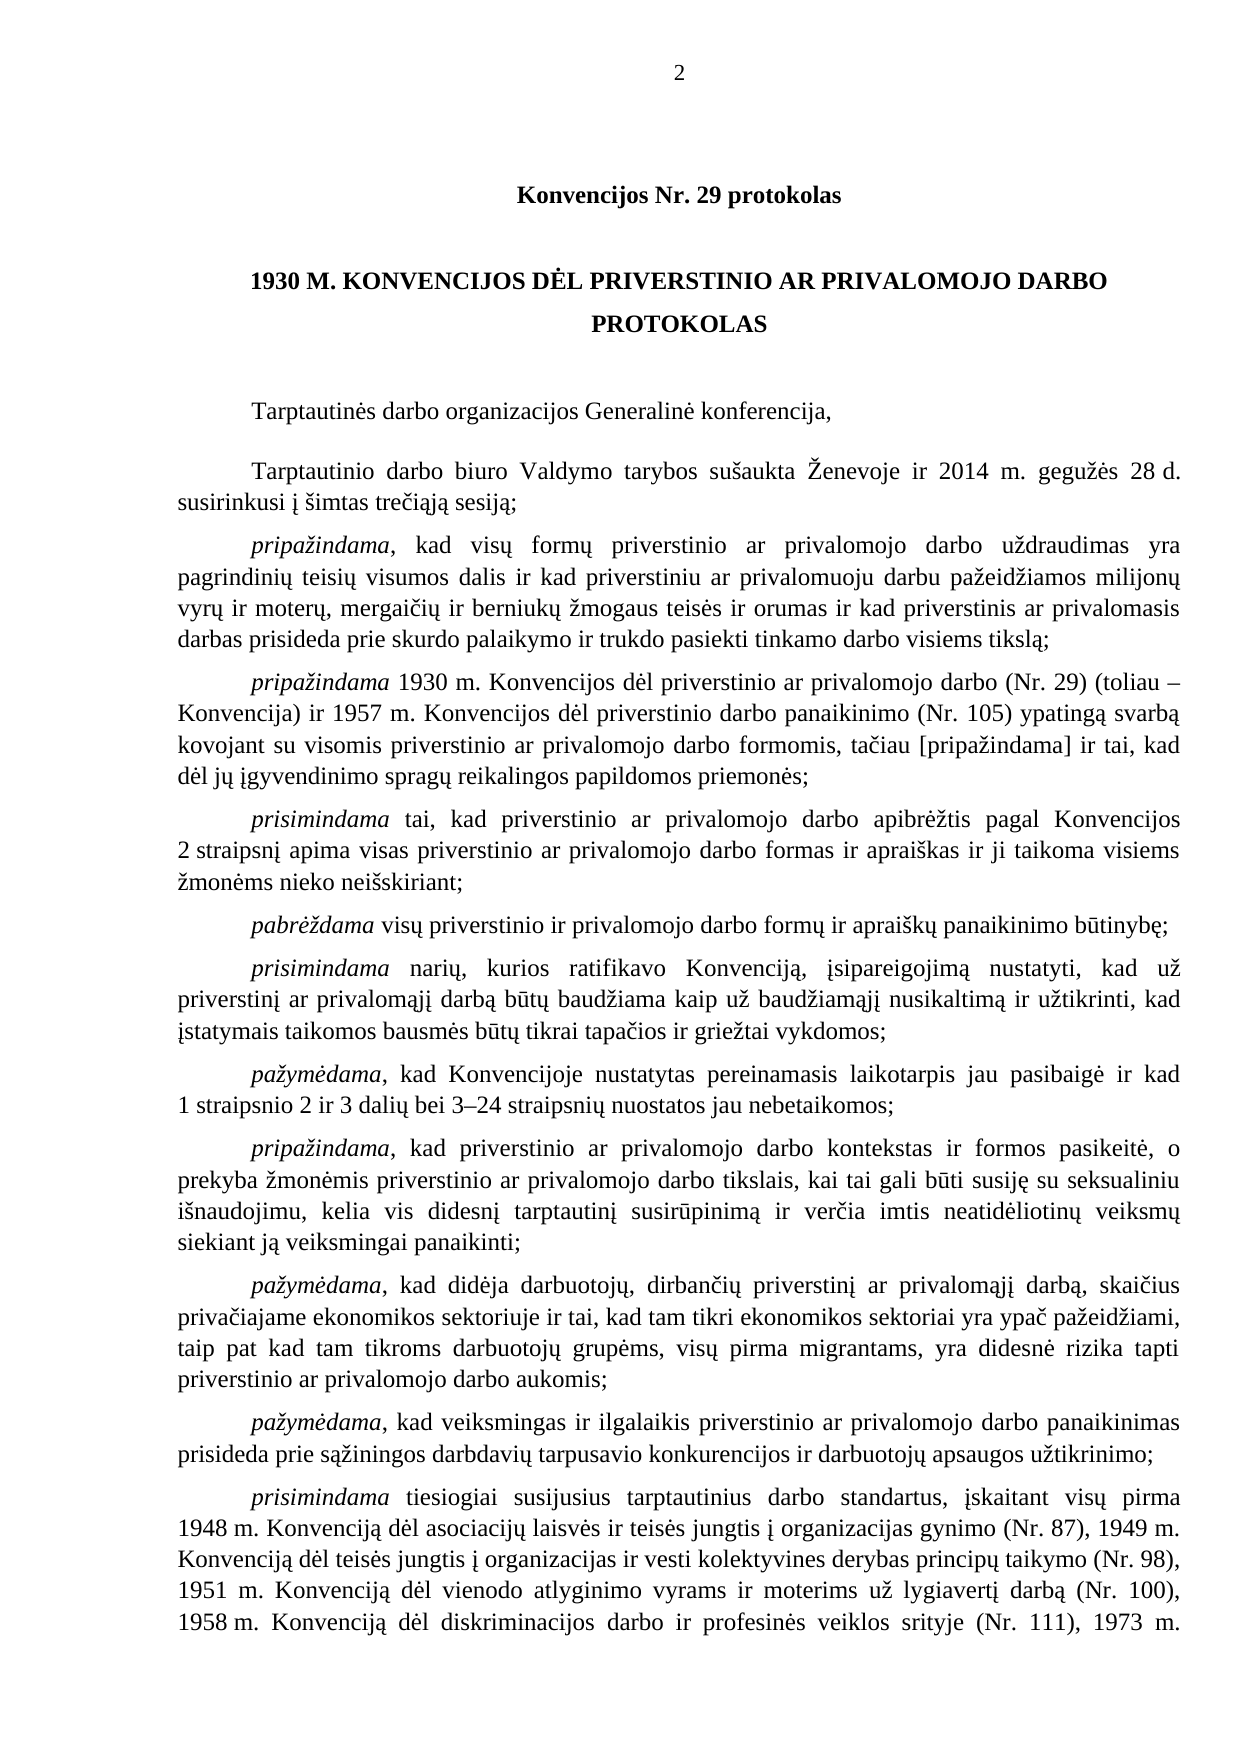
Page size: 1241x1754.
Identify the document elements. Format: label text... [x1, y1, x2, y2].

text pažymėdama, kad Konvencijoje nustatytas pereinamasis laikotarpis jau pasibaigė ir kad 1 straipsnio 2 ir 3 dalių bei 3–24 straipsnių nuostatos jau nebetaikomos; [177, 1056, 1181, 1119]
text pažymėdama, kad veiksmingas ir ilgalaikis priverstinio ar privalomojo darbo panaikinimas prisideda prie sąžiningos darbdavių tarpusavio konkurencijos ir darbuotojų apsaugos užtikrinimo; [177, 1405, 1181, 1467]
text Konvencijos Nr. 29 protokolas [177, 177, 1181, 208]
text pripažindama 1930 m. Konvencijos dėl priverstinio ar privalomojo darbo (Nr. 29) (toliau – Konvencija) ir 1957 m. Konvencijos dėl priverstinio darbo panaikinimo (Nr. 105) ypatingą svarbą kovojant su visomis priverstinio ar privalomojo darbo formomis, tačiau [pripažindama] ir tai, kad dėl jų įgyvendinimo spragų reikalingos papildomos priemonės; [177, 665, 1181, 790]
text 1930 M. KONVENCIJOS DĖL PRIVERSTINIO AR PRIVALOMOJO DARBO [177, 264, 1181, 295]
text pabrėždama visų priverstinio ir privalomojo darbo formų ir apraiškų panaikinimo būtinybę; [177, 907, 1181, 939]
text pripažindama, kad visų formų priverstinio ar privalomojo darbo uždraudimas yra pagrindinių teisių visumos dalis ir kad priverstiniu ar privalomuoju darbu pažeidžiamos milijonų vyrų ir moterų, mergaičių ir berniukų žmogaus teisės ir orumas ir kad priverstinis ar privalomasis darbas prisideda prie skurdo palaikymo ir trukdo pasiekti tinkamo darbo visiems tikslą; [177, 528, 1181, 653]
text prisimindama tiesiogiai susijusius tarptautinius darbo standartus, įskaitant visų pirma 1948 m. Konvenciją dėl asociacijų laisvės ir teisės jungtis į organizacijas gynimo (Nr. 87), 1949 m. Konvenciją dėl teisės jungtis į organizacijas ir vesti kolektyvines derybas principų taikymo (Nr. 98), 1951 m. Konvenciją dėl vienodo atlyginimo vyrams ir moterims už lygiavertį darbą (Nr. 100), 1958 m. Konvenciją dėl diskriminacijos darbo ir profesinės veiklos srityje (Nr. 111), 1973 m. [177, 1479, 1181, 1636]
text pažymėdama, kad didėja darbuotojų, dirbančių priverstinį ar privalomąjį darbą, skaičius privačiajame ekonomikos sektoriuje ir tai, kad tam tikri ekonomikos sektoriai yra ypač pažeidžiami, taip pat kad tam tikroms darbuotojų grupėms, visų pirma migrantams, yra didesnė rizika tapti priverstinio ar privalomojo darbo aukomis; [177, 1268, 1181, 1393]
text pripažindama, kad priverstinio ar privalomojo darbo kontekstas ir formos pasikeitė, o prekyba žmonėmis priverstinio ar privalomojo darbo tikslais, kai tai gali būti susiję su seksualiniu išnaudojimu, kelia vis didesnį tarptautinį susirūpinimą ir verčia imtis neatidėliotinų veiksmų siekiant ją veiksmingai panaikinti; [177, 1131, 1181, 1256]
text prisimindama narių, kurios ratifikavo Konvenciją, įsipareigojimą nustatyti, kad už priverstinį ar privalomąjį darbą būtų baudžiama kaip už baudžiamąjį nusikaltimą ir užtikrinti, kad įstatymais taikomos bausmės būtų tikrai tapačios ir griežtai vykdomos; [177, 951, 1181, 1044]
text PROTOKOLAS [177, 307, 1181, 338]
text prisimindama tai, kad priverstinio ar privalomojo darbo apibrėžtis pagal Konvencijos 2 straipsnį apima visas priverstinio ar privalomojo darbo formas ir apraiškas ir ji taikoma visiems žmonėms nieko neišskiriant; [177, 802, 1181, 896]
text Tarptautinio darbo biuro Valdymo tarybos sušaukta Ženevoje ir 2014 m. gegužės 28 d. susirinkusi į šimtas trečiąją sesiją; [177, 453, 1181, 516]
text Tarptautinės darbo organizacijos Generalinė konferencija, [177, 393, 1181, 424]
